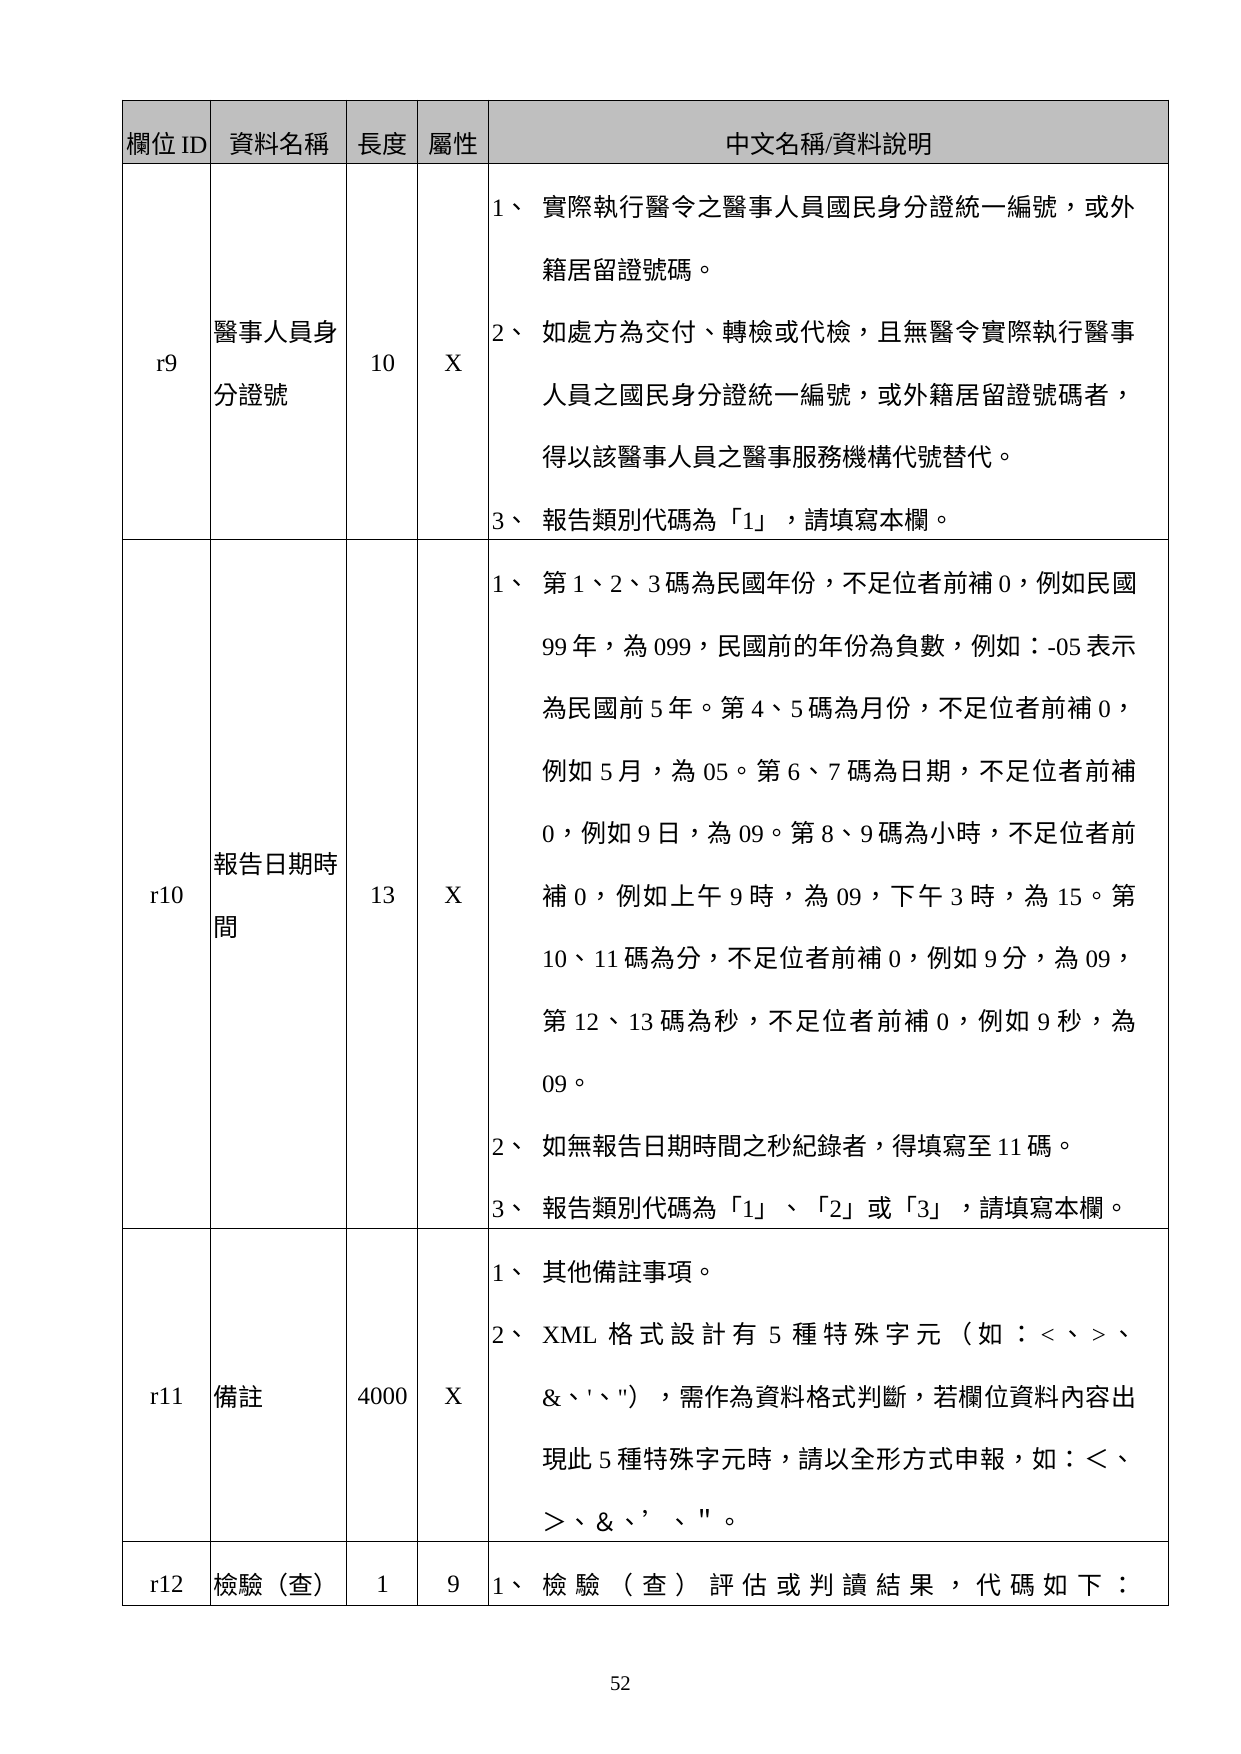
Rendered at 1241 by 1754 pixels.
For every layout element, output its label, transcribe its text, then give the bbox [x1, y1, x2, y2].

table_cell 13 [347, 540, 417, 1228]
table_header 中文名稱/資料說明 [489, 101, 1168, 163]
table_cell 醫事人員身分證號 [211, 164, 346, 539]
table_cell 檢驗（查）評估或判讀結果，代碼如下： [489, 1542, 1168, 1605]
table_cell 10 [347, 164, 417, 539]
table_header 資料名稱 [211, 101, 346, 163]
table_cell X [418, 540, 488, 1228]
table_cell X [418, 164, 488, 539]
table_header 屬性 [418, 101, 488, 163]
table_cell 9 [418, 1542, 488, 1605]
table_cell 4000 [347, 1229, 417, 1541]
table_cell r9 [123, 164, 210, 539]
table_cell 實際執行醫令之醫事人員國民身分證統一編號，或外籍居留證號碼。 如處方為交付、轉檢或代檢，且無醫令實際執行醫事人員之國民身分證統一編號，或外籍居留證號碼者，得以該醫事人員之醫事服務機構代號替代。 報告類別代碼為「1」，請填寫本欄。 [489, 164, 1168, 539]
table_cell X [418, 1229, 488, 1541]
table_cell r12 [123, 1542, 210, 1605]
table_cell 1 [347, 1542, 417, 1605]
table_header 欄位ID [123, 101, 210, 163]
table_cell 第1、2、3碼為民國年份，不足位者前補0，例如民國99年，為099，民國前的年份為負數，例如：-05表示為民國前5年。第4、5碼為月份，不足位者前補0，例如5月，為05。第6、7碼為日期，不足位者前補0，例如9日，為09。第8、9碼為小時，不足位者前補0，例如上午9時，為09，下午3時，為15。第10、11碼為分，不足位者前補0，例如9分，為09，第12、13碼為秒，不足位者前補0，例如9秒，為09。 如無報告日期時間之秒紀錄者，得填寫至11碼。 報告類別代碼為「1」、「2」或「3」，請填寫本欄。 [489, 540, 1168, 1228]
table_cell 報告日期時間 [211, 540, 346, 1228]
table_cell r11 [123, 1229, 210, 1541]
table_cell r10 [123, 540, 210, 1228]
table_cell 備註 [211, 1229, 346, 1541]
table_cell 檢驗（查） [211, 1542, 346, 1605]
table_cell 其他備註事項。 XML格式設計有5種特殊字元（如：<、>、&、'、"），需作為資料格式判斷，若欄位資料內容出現此5種特殊字元時，請以全形方式申報，如：＜、＞、＆、’、＂。 [489, 1229, 1168, 1541]
table_header 長度 [347, 101, 417, 163]
